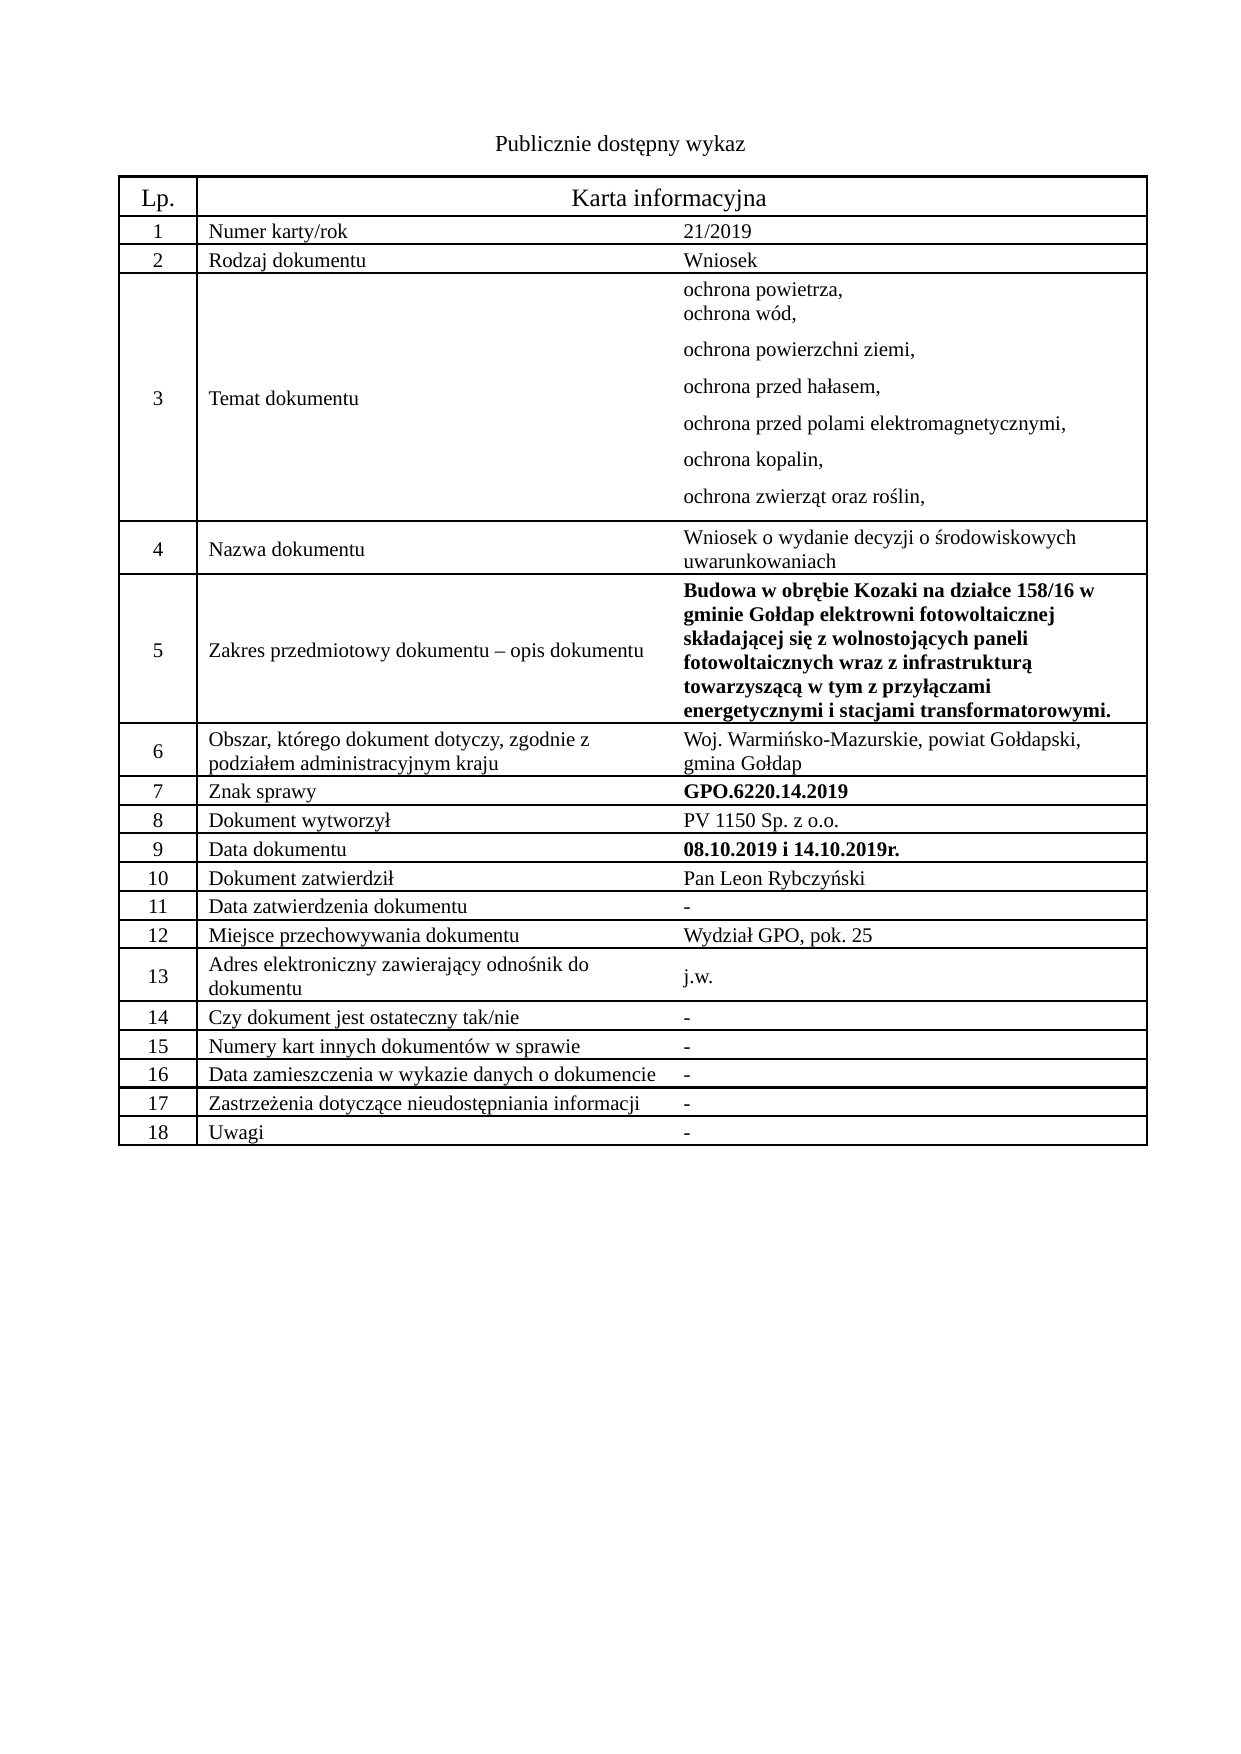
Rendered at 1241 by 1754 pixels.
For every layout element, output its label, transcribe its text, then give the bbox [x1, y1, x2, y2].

table_header Karta informacyjna [198, 178, 1146, 214]
table_cell 08.10.2019 i 14.10.2019r. [672, 834, 1146, 861]
table_cell 1 [120, 217, 196, 243]
table_cell Miejsce przechowywania dokumentu [198, 921, 672, 947]
table_cell Numery kart innych dokumentów w sprawie [198, 1031, 672, 1058]
table_cell Wniosek [672, 245, 1146, 272]
table_cell 8 [120, 806, 196, 832]
table_cell j.w. [672, 949, 1146, 1000]
table_cell 18 [120, 1117, 196, 1144]
table_cell Temat dokumentu [198, 274, 672, 520]
table_cell Dokument zatwierdził [198, 863, 672, 890]
table_cell Dokument wytworzył [198, 806, 672, 832]
table_cell - [672, 1002, 1146, 1029]
table_cell Uwagi [198, 1117, 672, 1144]
table_cell Rodzaj dokumentu [198, 245, 672, 272]
table_cell Znak sprawy [198, 777, 672, 803]
table_cell 12 [120, 921, 196, 947]
table_cell 5 [120, 575, 196, 722]
table_cell - [672, 892, 1146, 918]
table_cell - [672, 1060, 1146, 1086]
table_cell Wydział GPO, pok. 25 [672, 921, 1146, 947]
table_cell Data zamieszczenia w wykazie danych o dokumencie [198, 1060, 672, 1086]
table_cell Zastrzeżenia dotyczące nieudostępniania informacji [198, 1089, 672, 1115]
table_cell 6 [120, 724, 196, 775]
table_cell 11 [120, 892, 196, 918]
table_cell 15 [120, 1031, 196, 1058]
table_cell 2 [120, 245, 196, 272]
table_cell Data zatwierdzenia dokumentu [198, 892, 672, 918]
table_cell 4 [120, 522, 196, 573]
table_cell 14 [120, 1002, 196, 1029]
table_cell 21/2019 [672, 217, 1146, 243]
table_cell - [672, 1117, 1146, 1144]
table_header Lp. [120, 178, 196, 214]
table_cell Zakres przedmiotowy dokumentu – opis dokumentu [198, 575, 672, 722]
text Publicznie dostępny wykaz [118, 130, 1122, 156]
table_cell PV 1150 Sp. z o.o. [672, 806, 1146, 832]
table_cell Woj. Warmińsko-Mazurskie, powiat Gołdapski, gmina Gołdap [672, 724, 1146, 775]
table_cell Numer karty/rok [198, 217, 672, 243]
table_cell Adres elektroniczny zawierający odnośnik do dokumentu [198, 949, 672, 1000]
table_cell Nazwa dokumentu [198, 522, 672, 573]
table_cell 13 [120, 949, 196, 1000]
table_cell - [672, 1031, 1146, 1058]
table_cell GPO.6220.14.2019 [672, 777, 1146, 803]
table_cell 3 [120, 274, 196, 520]
table_cell Data dokumentu [198, 834, 672, 861]
table_cell Pan Leon Rybczyński [672, 863, 1146, 890]
table_cell Obszar, którego dokument dotyczy, zgodnie z podziałem administracyjnym kraju [198, 724, 672, 775]
table_cell 16 [120, 1060, 196, 1086]
table_cell 7 [120, 777, 196, 803]
table_cell ochrona powietrza, ochrona wód, ochrona powierzchni ziemi, ochrona przed hałasem, ochrona przed polami elektromagnetycznymi, ochrona kopalin, ochrona zwierząt oraz roślin, [672, 274, 1146, 520]
table_cell Budowa w obrębie Kozaki na działce 158/16 w gminie Gołdap elektrowni fotowoltaicznej składającej się z wolnostojących paneli fotowoltaicznych wraz z infrastrukturą towarzyszącą w tym z przyłączami energetycznymi i stacjami transformatorowymi. [672, 575, 1146, 722]
table_cell Wniosek o wydanie decyzji o środowiskowych uwarunkowaniach [672, 522, 1146, 573]
table_cell 10 [120, 863, 196, 890]
table_cell Czy dokument jest ostateczny tak/nie [198, 1002, 672, 1029]
table_cell - [672, 1089, 1146, 1115]
table_cell 9 [120, 834, 196, 861]
table_cell 17 [120, 1089, 196, 1115]
